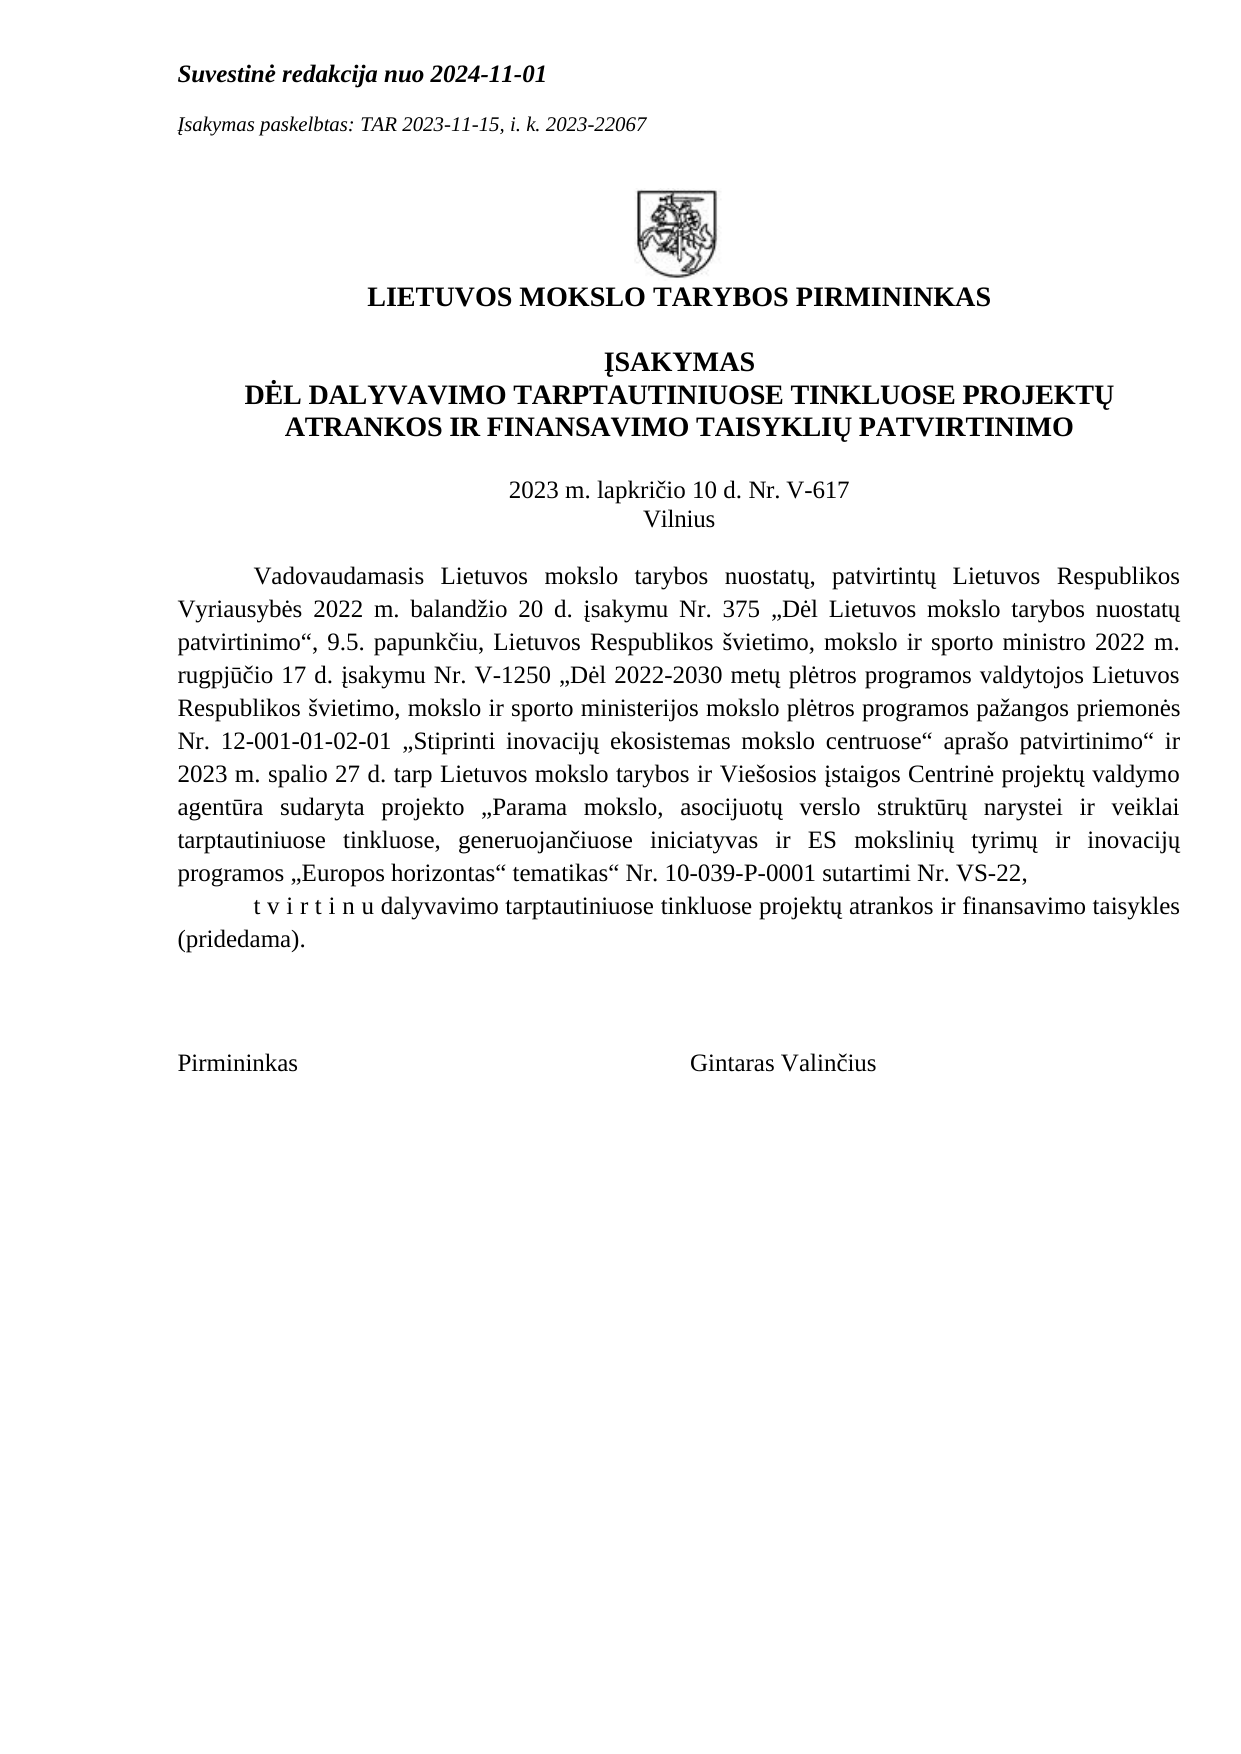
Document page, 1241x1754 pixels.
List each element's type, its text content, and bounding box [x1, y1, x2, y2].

text 2023 m. lapkričio 10 d. Nr. V-617 [177, 475, 1181, 504]
text Vadovaudamasis Lietuvos mokslo tarybos nuostatų, patvirtintų Lietuvos Respublikos Vyriausybės 2022 m. balandžio 20 d. įsakymu Nr. 375 „Dėl Lietuvos mokslo tarybos nuostatų patvirtinimo“, 9.5. papunkčiu, Lietuvos Respublikos švietimo, mokslo ir sporto ministro 2022 m. rugpjūčio 17 d. įsakymu Nr. V-1250 „Dėl 2022-2030 metų plėtros programos valdytojos Lietuvos Respublikos švietimo, mokslo ir sporto ministerijos mokslo plėtros programos pažangos priemonės Nr. 12-001-01-02-01 „Stiprinti inovacijų ekosistemas mokslo centruose“ aprašo patvirtinimo“ ir 2023 m. spalio 27 d. tarp Lietuvos mokslo tarybos ir Viešosios įstaigos Centrinė projektų valdymo agentūra sudaryta projekto „Parama mokslo, asocijuotų verslo struktūrų narystei ir veiklai tarptautiniuose tinkluose, generuojančiuose iniciatyvas ir ES mokslinių tyrimų ir inovacijų programos „Europos horizontas“ tematikas“ Nr. 10-039-P-0001 sutartimi Nr. VS-22, [177, 561, 1181, 887]
text Įsakymas paskelbtas: TAR 2023-11-15, i. k. 2023-22067 [177, 112, 1181, 136]
text LIETUVOS MOKSLO TARYBOS PIRMININKAS [177, 281, 1181, 313]
text DĖL DALYVAVIMO TARPTAUTINiuose TINKLuose PROJEKTų ATRANKOS IR FINANSAVIMO TAISYKLIŲ PATVIRTINIMO [177, 378, 1181, 442]
text Pirmininkas Gintaras Valinčius [177, 1048, 1181, 1077]
text Vilnius [177, 504, 1181, 532]
text t v i r t i n u dalyvavimo tarptautiniuose tinkluose projektų atrankos ir finansavimo taisykles (pridedama). [177, 891, 1181, 953]
text Suvestinė redakcija nuo 2024-11-01 [177, 59, 1181, 88]
text ĮSAKYMAS [177, 345, 1181, 378]
